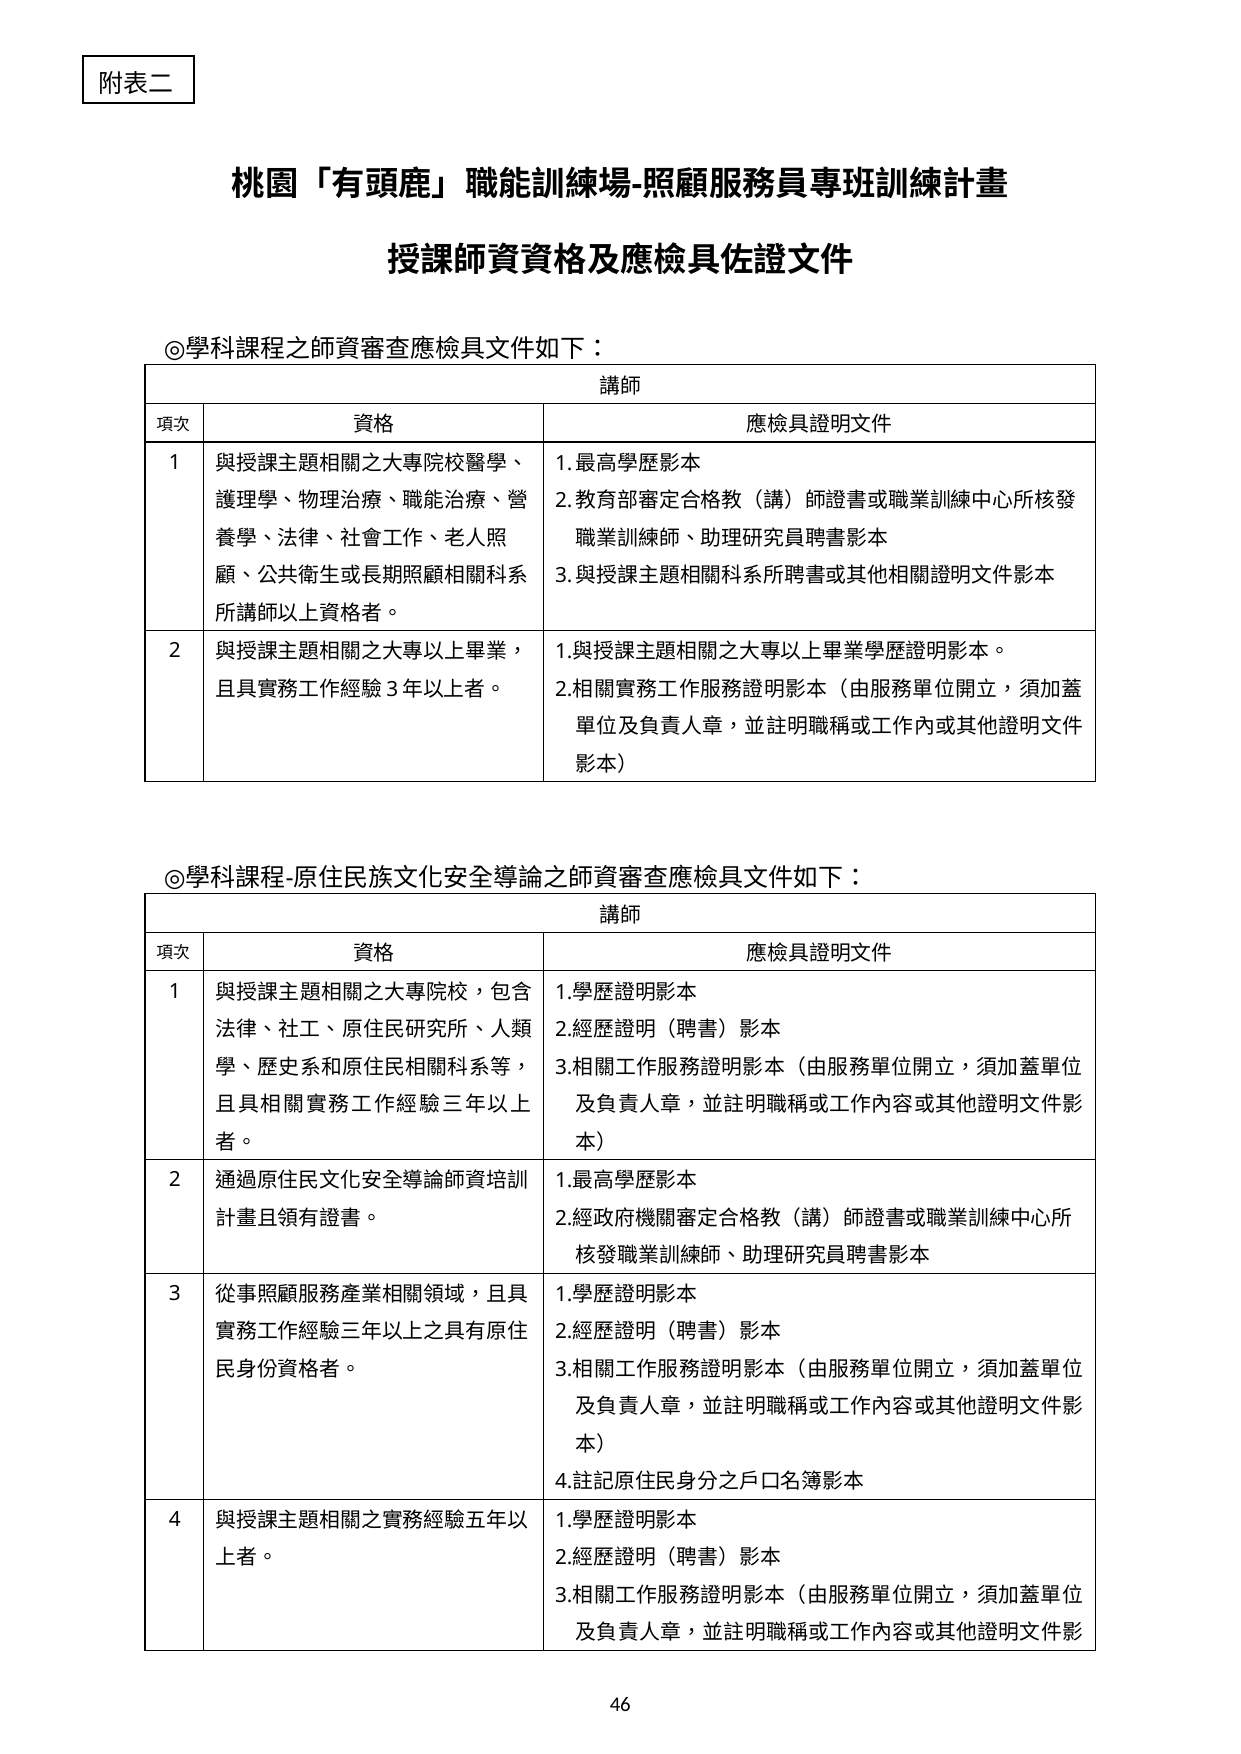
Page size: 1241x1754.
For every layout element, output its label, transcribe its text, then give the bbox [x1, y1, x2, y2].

table_cell 應檢具證明文件 [544, 933, 1095, 970]
table_cell 從事照顧服務產業相關領域，且具實務工作經驗三年以上之具有原住民身份資格者。 [204, 1274, 543, 1498]
table_cell 1.學歷證明影本 2.經歷證明（聘書）影本 3.相關工作服務證明影本（由服務單位開立，須加蓋單位及負責人章，並註明職稱或工作內容或其他證明文件影本） [544, 971, 1095, 1159]
table_cell 與授課主題相關之大專院校醫學、護理學、物理治療、職能治療、營養學、法律、社會工作、老人照顧、公共衛生或長期照顧相關科系所講師以上資格者。 [204, 443, 543, 630]
table_cell 1.最高學歷影本 2.經政府機關審定合格教（講）師證書或職業訓練中心所核發職業訓練師、助理研究員聘書影本 [544, 1160, 1095, 1272]
table_cell 與授課主題相關之大專以上畢業，且具實務工作經驗3年以上者。 [204, 631, 543, 781]
table_header 講師 [146, 894, 1095, 932]
subtitle ◎學科課程之師資審查應檢具文件如下： [89, 328, 1131, 364]
table_cell 1.學歷證明影本 2.經歷證明（聘書）影本 3.相關工作服務證明影本（由服務單位開立，須加蓋單位及負責人章，並註明職稱或工作內容或其他證明文件影本） 4.註記原住民身分之戶口名簿影本 [544, 1274, 1095, 1498]
table_cell 1.學歷證明影本 2.經歷證明（聘書）影本 3.相關工作服務證明影本（由服務單位開立，須加蓋單位及負責人章，並註明職稱或工作內容或其他證明文件影 [544, 1500, 1095, 1649]
table_cell 通過原住民文化安全導論師資培訓計畫且領有證書。 [204, 1160, 543, 1272]
text 附表二 [98, 63, 179, 96]
table_cell 資格 [204, 933, 543, 970]
text 授課師資資格及應檢具佐證文件 [89, 219, 1152, 294]
text 桃園「有頭鹿」職能訓練場-照顧服務員專班訓練計畫 [89, 144, 1152, 219]
table_header 講師 [146, 365, 1095, 403]
table_cell 與授課主題相關之實務經驗五年以上者。 [204, 1500, 543, 1649]
table_cell 1 [146, 443, 203, 630]
table_cell 3 [146, 1274, 203, 1498]
table_cell 2 [146, 1160, 203, 1272]
subtitle ◎學科課程-原住民族文化安全導論之師資審查應檢具文件如下： [89, 857, 1131, 893]
table_cell 項次 [146, 404, 203, 441]
table_cell 4 [146, 1500, 203, 1649]
table_cell 項次 [146, 933, 203, 970]
table_cell 1.與授課主題相關之大專以上畢業學歷證明影本。 2.相關實務工作服務證明影本（由服務單位開立，須加蓋單位及負責人章，並註明職稱或工作內或其他證明文件影本） [544, 631, 1095, 781]
table_cell 1 [146, 971, 203, 1159]
table_cell 與授課主題相關之大專院校，包含法律、社工、原住民研究所、人類學、歷史系和原住民相關科系等，且具相關實務工作經驗三年以上者。 [204, 971, 543, 1159]
table_cell 最高學歷影本 教育部審定合格教（講）師證書或職業訓練中心所核發職業訓練師、助理研究員聘書影本 與授課主題相關科系所聘書或其他相關證明文件影本 [544, 443, 1095, 630]
table_cell 2 [146, 631, 203, 781]
table_cell 資格 [204, 404, 543, 441]
table_cell 應檢具證明文件 [544, 404, 1095, 441]
